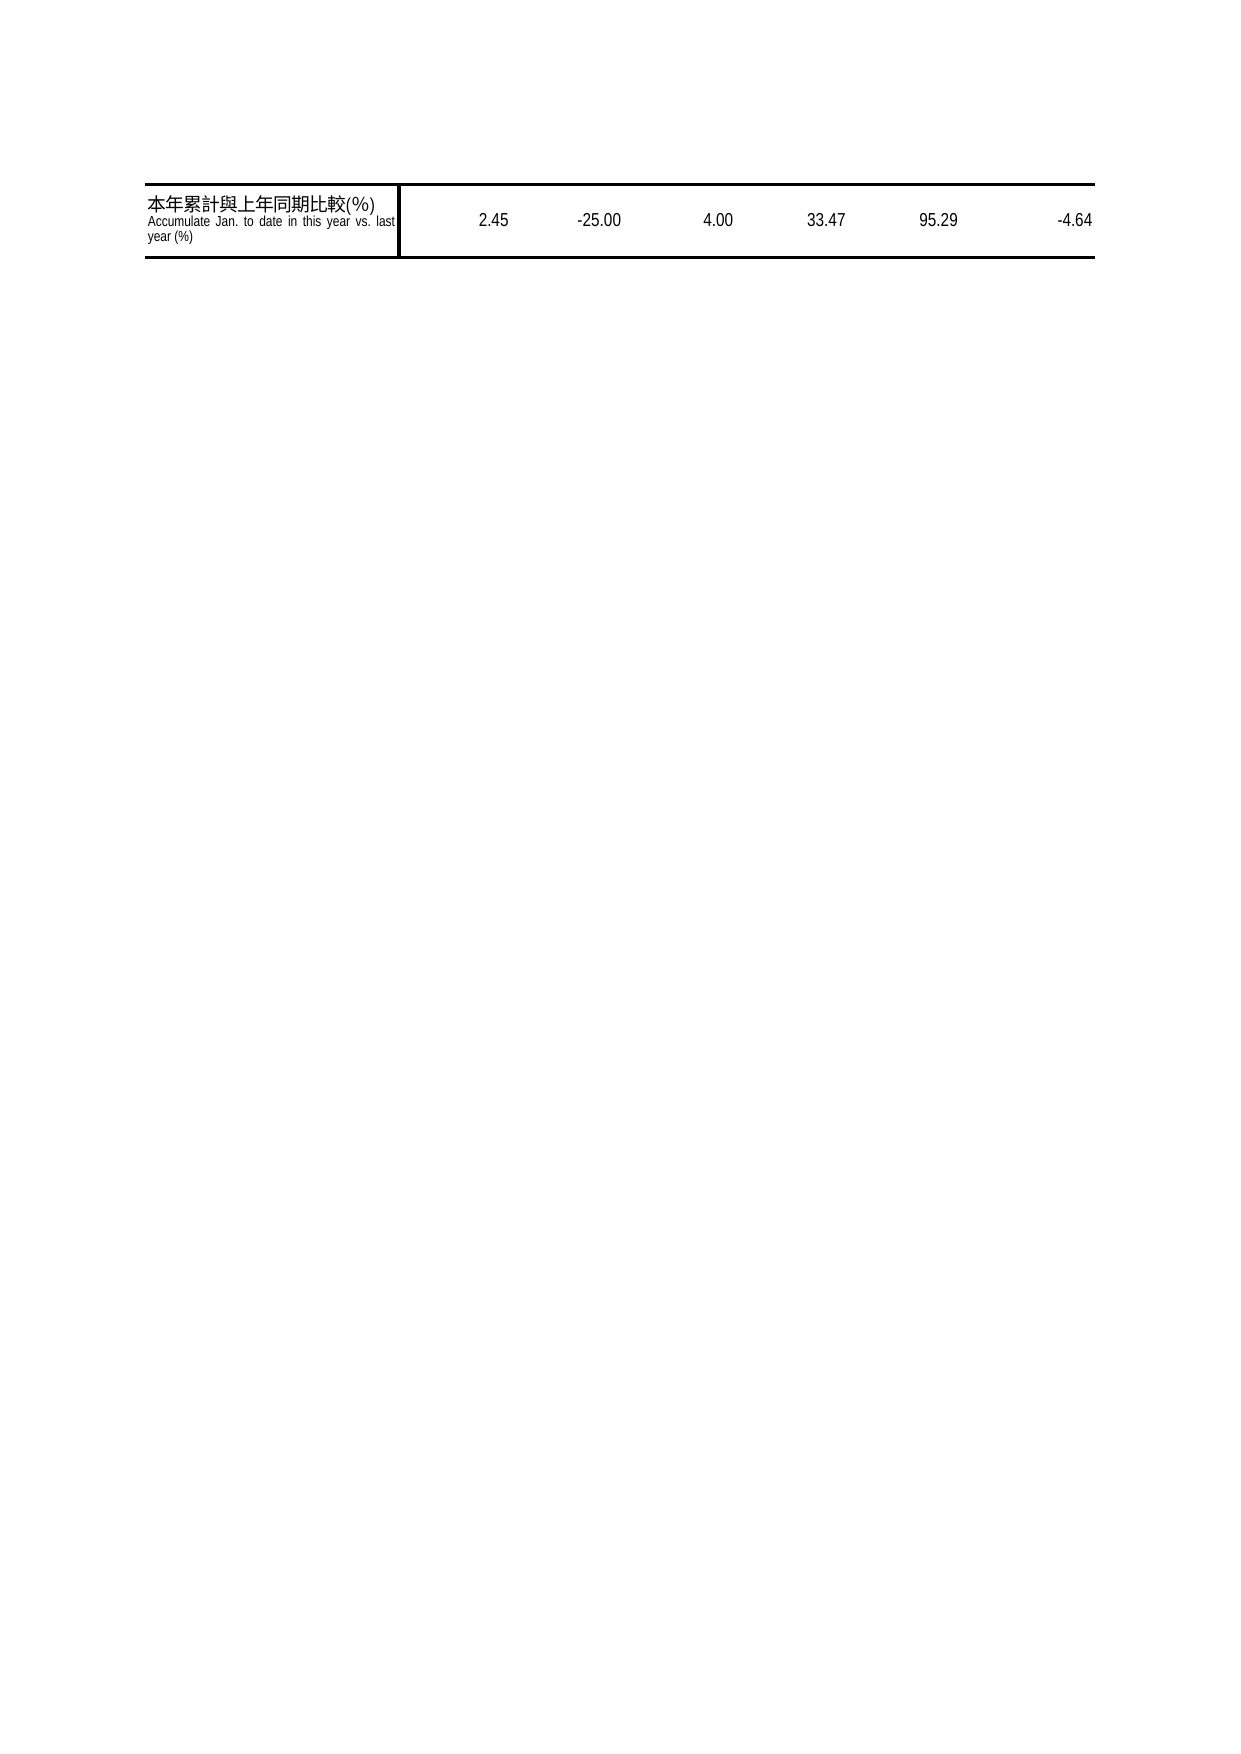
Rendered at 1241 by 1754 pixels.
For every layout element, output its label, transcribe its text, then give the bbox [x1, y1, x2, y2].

table_cell -25.00 [511, 186, 623, 256]
table_cell 4.00 [624, 186, 736, 256]
table_cell 95.29 [848, 186, 960, 256]
table_cell 本年累計與上年同期比較(％) Accumulate Jan. to date in this year vs. last year (%) [145, 186, 397, 256]
table_cell 33.47 [736, 186, 848, 256]
table_cell 2.45 [401, 186, 511, 256]
table_cell -4.64 [960, 186, 1095, 256]
